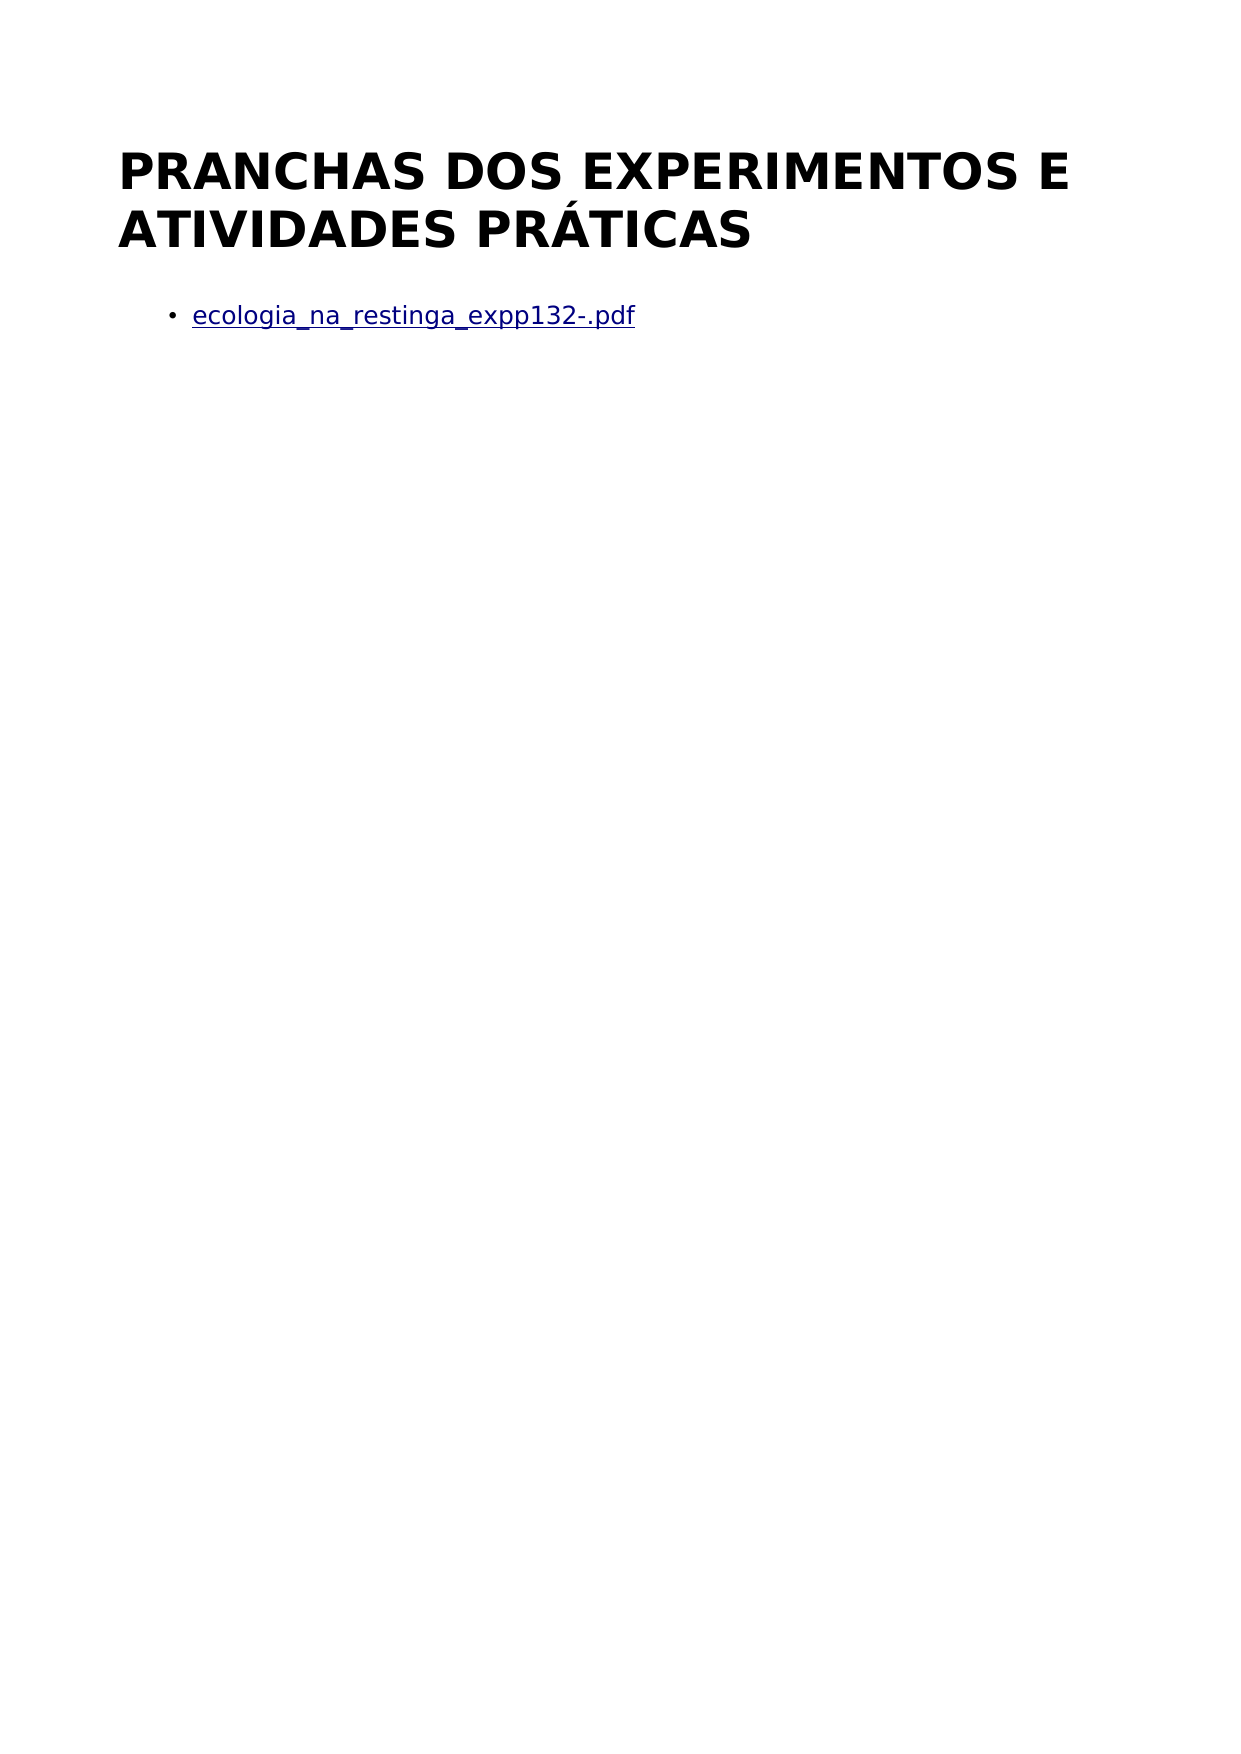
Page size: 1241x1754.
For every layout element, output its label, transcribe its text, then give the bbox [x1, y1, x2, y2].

list ecologia_na_restinga_expp132-.pdf [177, 302, 1122, 331]
subtitle PRANCHAS DOS EXPERIMENTOS E ATIVIDADES PRÁTICAS [118, 143, 1122, 259]
